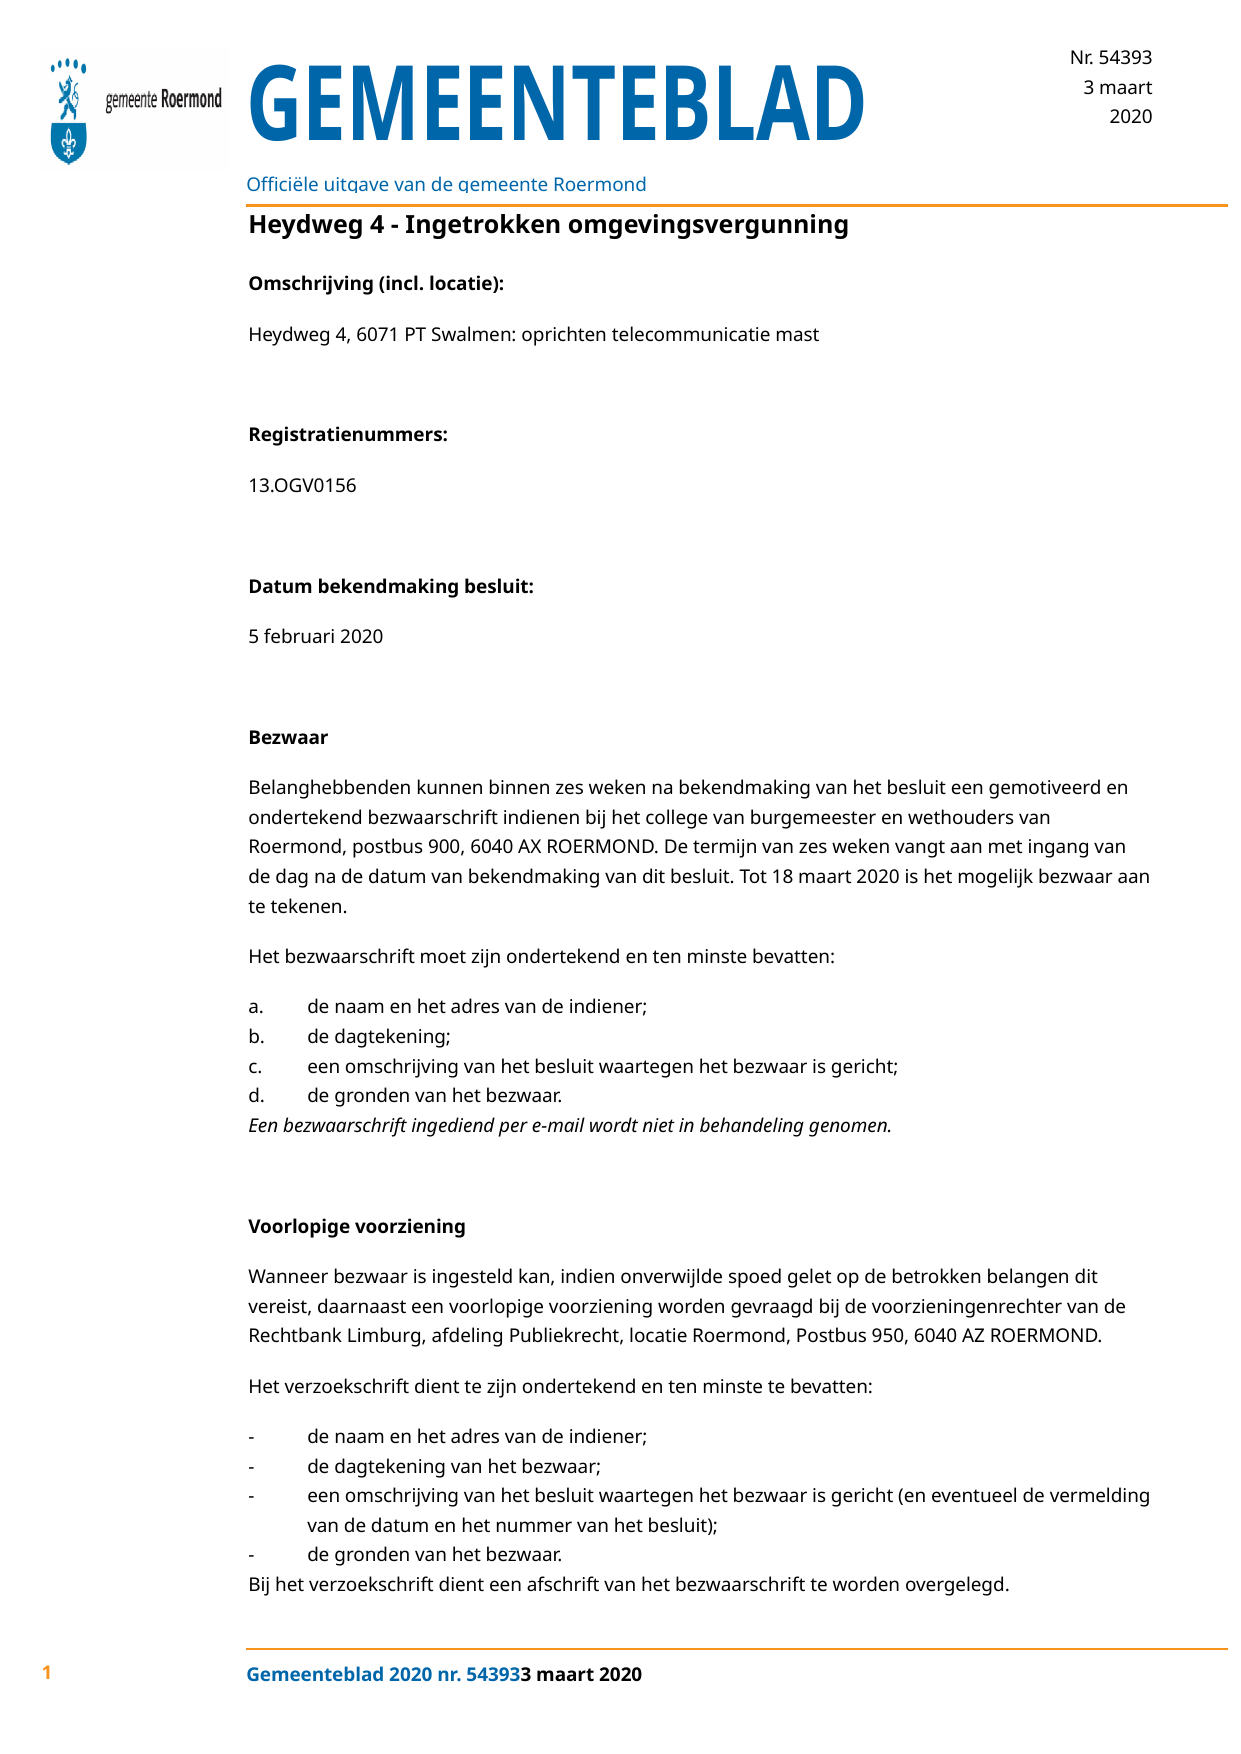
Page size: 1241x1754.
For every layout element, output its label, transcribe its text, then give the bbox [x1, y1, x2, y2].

text Belanghebbenden kunnen binnen zes weken na bekendmaking van het besluit een gemotiveerd en ondertekend bezwaarschrift indienen bij het college van burgemeester en wethouders van Roermond, postbus 900, 6040 AX ROERMOND. De termijn van zes weken vangt aan met ingang van de dag na de datum van bekendmaking van dit besluit. Tot 18 maart 2020 is het mogelijk bezwaar aan te tekenen. [248, 774, 1152, 918]
text Voorlopige voorziening [248, 1213, 1152, 1238]
list de dagtekening; [248, 1023, 1152, 1049]
text Een bezwaarschrift ingediend per e-mail wordt niet in behandeling genomen. [248, 1112, 1152, 1138]
text Het verzoekschrift dient te zijn ondertekend en ten minste te bevatten: [248, 1373, 1152, 1398]
text 13.OGV0156 [248, 472, 1152, 498]
list een omschrijving van het besluit waartegen het bezwaar is gericht (en eventueel de vermelding van de datum en het nummer van het besluit); [248, 1482, 1152, 1538]
list de gronden van het bezwaar. [248, 1542, 1152, 1567]
text Bezwaar [248, 724, 1152, 750]
text 5 februari 2020 [248, 623, 1152, 649]
text Het bezwaarschrift moet zijn ondertekend en ten minste bevatten: [248, 943, 1152, 969]
list de naam en het adres van de indiener; [248, 1423, 1152, 1449]
text Heydweg 4 - Ingetrokken omgevingsvergunning [248, 207, 1152, 241]
text Wanneer bezwaar is ingesteld kan, indien onverwijlde spoed gelet op de betrokken belangen dit vereist, daarnaast een voorlopige voorziening worden gevraagd bij de voorzieningenrechter van de Rechtbank Limburg, afdeling Publiekrecht, locatie Roermond, Postbus 950, 6040 AZ ROERMOND. [248, 1263, 1152, 1348]
list een omschrijving van het besluit waartegen het bezwaar is gericht; [248, 1053, 1152, 1078]
text Heydweg 4, 6071 PT Swalmen: oprichten telecommunicatie mast [248, 321, 1152, 346]
list de dagtekening van het bezwaar; [248, 1453, 1152, 1478]
list de gronden van het bezwaar. [248, 1082, 1152, 1108]
list de naam en het adres van de indiener; [248, 994, 1152, 1019]
picture [41, 47, 231, 172]
text Bij het verzoekschrift dient een afschrift van het bezwaarschrift te worden overgelegd. [248, 1571, 1152, 1597]
text Registratienummers: [248, 422, 1152, 447]
text Datum bekendmaking besluit: [248, 573, 1152, 598]
text Omschrijving (incl. locatie): [248, 270, 1152, 296]
